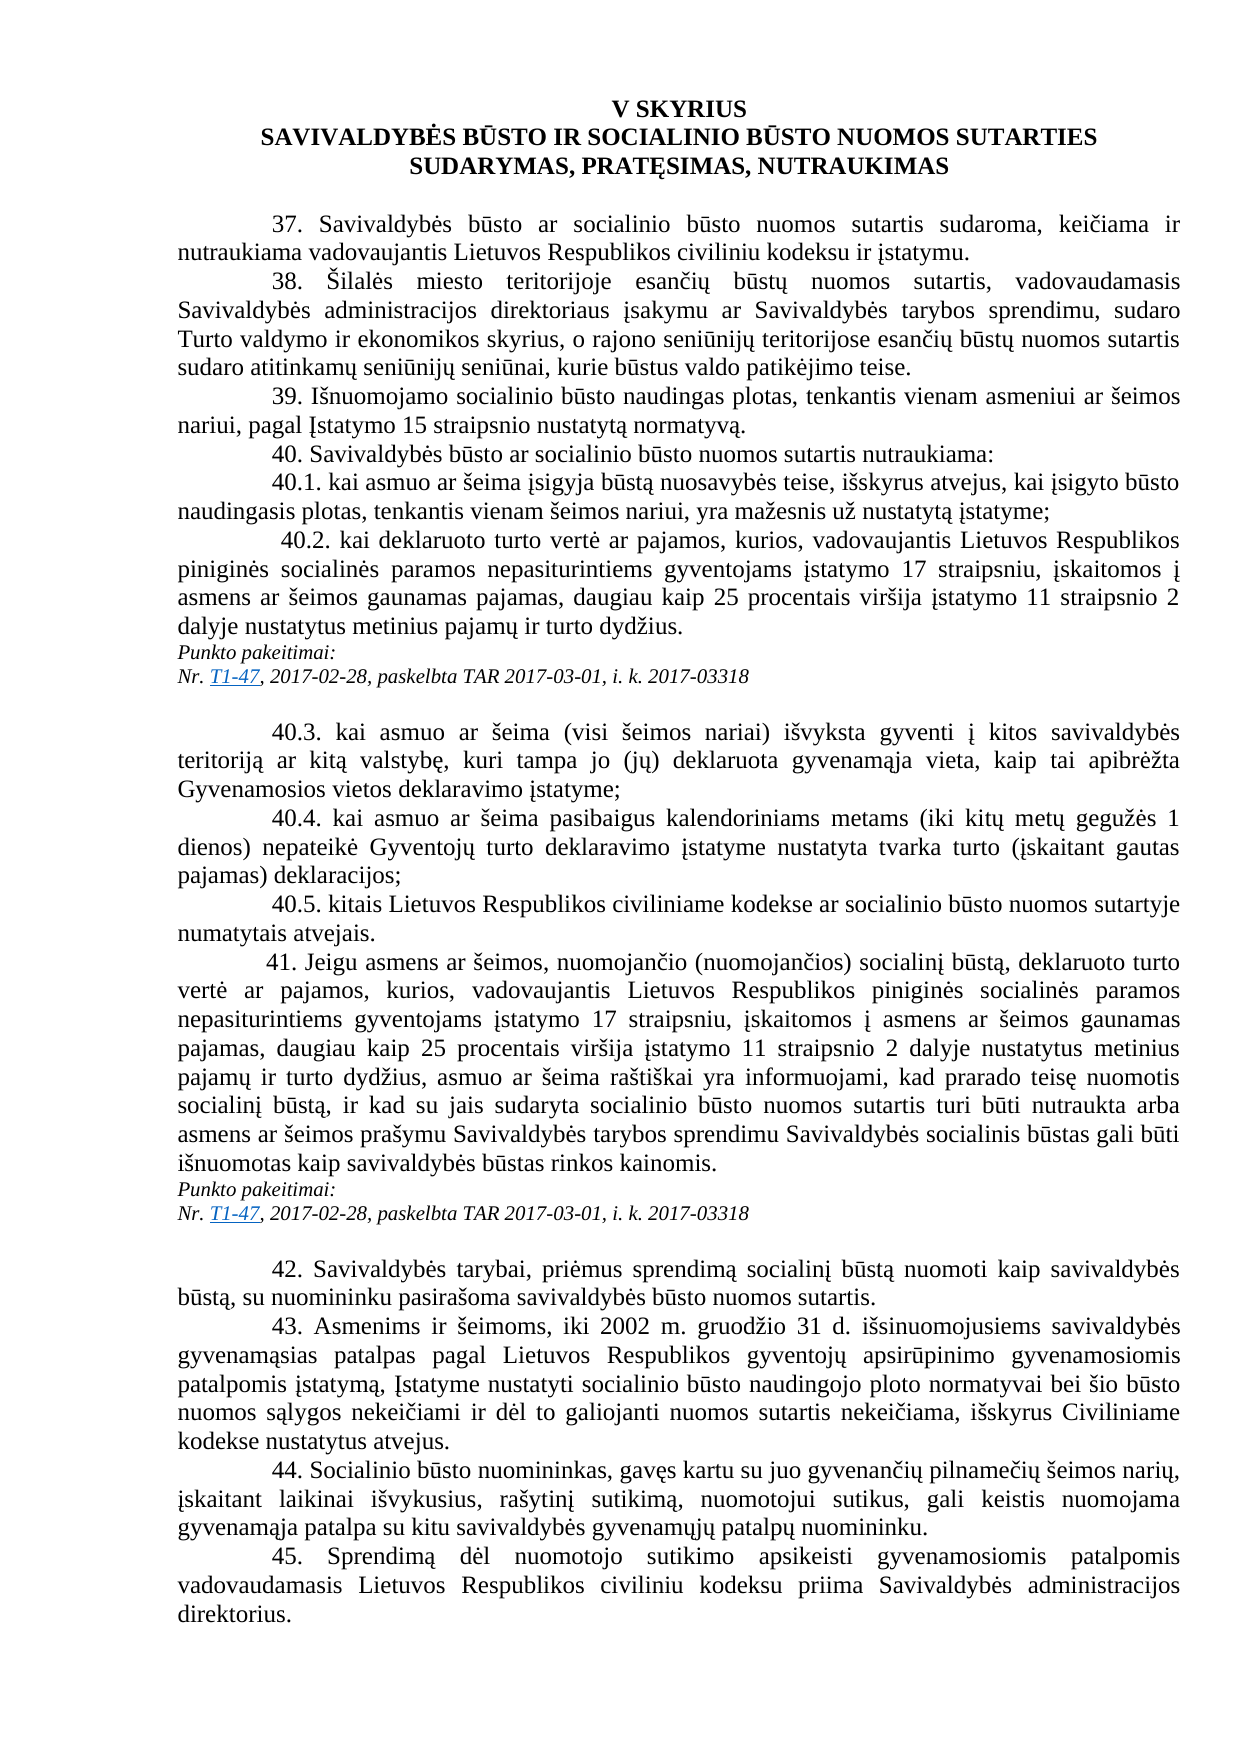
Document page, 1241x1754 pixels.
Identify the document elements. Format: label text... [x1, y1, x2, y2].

text 40.3. kai asmuo ar šeima (visi šeimos nariai) išvyksta gyventi į kitos savivaldybės teritoriją ar kitą valstybę, kuri tampa jo (jų) deklaruota gyvenamąja vieta, kaip tai apibrėžta Gyvenamosios vietos deklaravimo įstatyme; [177, 717, 1181, 803]
text 40.4. kai asmuo ar šeima pasibaigus kalendoriniams metams (iki kitų metų gegužės 1 dienos) nepateikė Gyventojų turto deklaravimo įstatyme nustatyta tvarka turto (įskaitant gautas pajamas) deklaracijos; [177, 803, 1181, 889]
text 40.2. kai deklaruoto turto vertė ar pajamos, kurios, vadovaujantis Lietuvos Respublikos piniginės socialinės paramos nepasiturintiems gyventojams įstatymo 17 straipsniu, įskaitomos į asmens ar šeimos gaunamas pajamas, daugiau kaip 25 procentais viršija įstatymo 11 straipsnio 2 dalyje nustatytus metinius pajamų ir turto dydžius. [177, 525, 1181, 640]
text 43. Asmenims ir šeimoms, iki 2002 m. gruodžio 31 d. išsinuomojusiems savivaldybės gyvenamąsias patalpas pagal Lietuvos Respublikos gyventojų apsirūpinimo gyvenamosiomis patalpomis įstatymą, Įstatyme nustatyti socialinio būsto naudingojo ploto normatyvai bei šio būsto nuomos sąlygos nekeičiami ir dėl to galiojanti nuomos sutartis nekeičiama, išskyrus Civiliniame kodekse nustatytus atvejus. [177, 1311, 1181, 1455]
text 41. Jeigu asmens ar šeimos, nuomojančio (nuomojančios) socialinį būstą, deklaruoto turto vertė ar pajamos, kurios, vadovaujantis Lietuvos Respublikos piniginės socialinės paramos nepasiturintiems gyventojams įstatymo 17 straipsniu, įskaitomos į asmens ar šeimos gaunamas pajamas, daugiau kaip 25 procentais viršija įstatymo 11 straipsnio 2 dalyje nustatytus metinius pajamų ir turto dydžius, asmuo ar šeima raštiškai yra informuojami, kad prarado teisę nuomotis socialinį būstą, ir kad su jais sudaryta socialinio būsto nuomos sutartis turi būti nutraukta arba asmens ar šeimos prašymu Savivaldybės tarybos sprendimu Savivaldybės socialinis būstas gali būti išnuomotas kaip savivaldybės būstas rinkos kainomis. [177, 947, 1181, 1177]
text 39. Išnuomojamo socialinio būsto naudingas plotas, tenkantis vienam asmeniui ar šeimos nariui, pagal Įstatymo 15 straipsnio nustatytą normatyvą. [177, 381, 1181, 439]
text 42. Savivaldybės tarybai, priėmus sprendimą socialinį būstą nuomoti kaip savivaldybės būstą, su nuomininku pasirašoma savivaldybės būsto nuomos sutartis. [177, 1254, 1181, 1311]
text 44. Socialinio būsto nuomininkas, gavęs kartu su juo gyvenančių pilnamečių šeimos narių, įskaitant laikinai išvykusius, rašytinį sutikimą, nuomotojui sutikus, gali keistis nuomojama gyvenamąja patalpa su kitu savivaldybės gyvenamųjų patalpų nuomininku. [177, 1455, 1181, 1541]
text Nr. T1-47, 2017-02-28, paskelbta TAR 2017-03-01, i. k. 2017-03318 [177, 664, 1181, 688]
text Punkto pakeitimai: [177, 1177, 1181, 1201]
text 45. Sprendimą dėl nuomotojo sutikimo apsikeisti gyvenamosiomis patalpomis vadovaudamasis Lietuvos Respublikos civiliniu kodeksu priima Savivaldybės administracijos direktorius. [177, 1541, 1181, 1627]
text 40.1. kai asmuo ar šeima įsigyja būstą nuosavybės teise, išskyrus atvejus, kai įsigyto būsto naudingasis plotas, tenkantis vienam šeimos nariui, yra mažesnis už nustatytą įstatyme; [177, 467, 1181, 525]
text 40. Savivaldybės būsto ar socialinio būsto nuomos sutartis nutraukiama: [177, 439, 1181, 467]
text 37. Savivaldybės būsto ar socialinio būsto nuomos sutartis sudaroma, keičiama ir nutraukiama vadovaujantis Lietuvos Respublikos civiliniu kodeksu ir įstatymu. [177, 209, 1181, 266]
text 38. Šilalės miesto teritorijoje esančių būstų nuomos sutartis, vadovaudamasis Savivaldybės administracijos direktoriaus įsakymu ar Savivaldybės tarybos sprendimu, sudaro Turto valdymo ir ekonomikos skyrius, o rajono seniūnijų teritorijose esančių būstų nuomos sutartis sudaro atitinkamų seniūnijų seniūnai, kurie būstus valdo patikėjimo teise. [177, 266, 1181, 381]
text V SKYRIUS [177, 94, 1181, 122]
text Nr. T1-47, 2017-02-28, paskelbta TAR 2017-03-01, i. k. 2017-03318 [177, 1201, 1181, 1225]
text 40.5. kitais Lietuvos Respublikos civiliniame kodekse ar socialinio būsto nuomos sutartyje numatytais atvejais. [177, 889, 1181, 947]
text SAVIVALDYBĖS BŪSTO IR SOCIALINIO BŪSTO NUOMOS SUTARTIES SUDARYMAS, PRATĘSIMAS, NUTRAUKIMAS [177, 122, 1181, 180]
text Punkto pakeitimai: [177, 640, 1181, 664]
